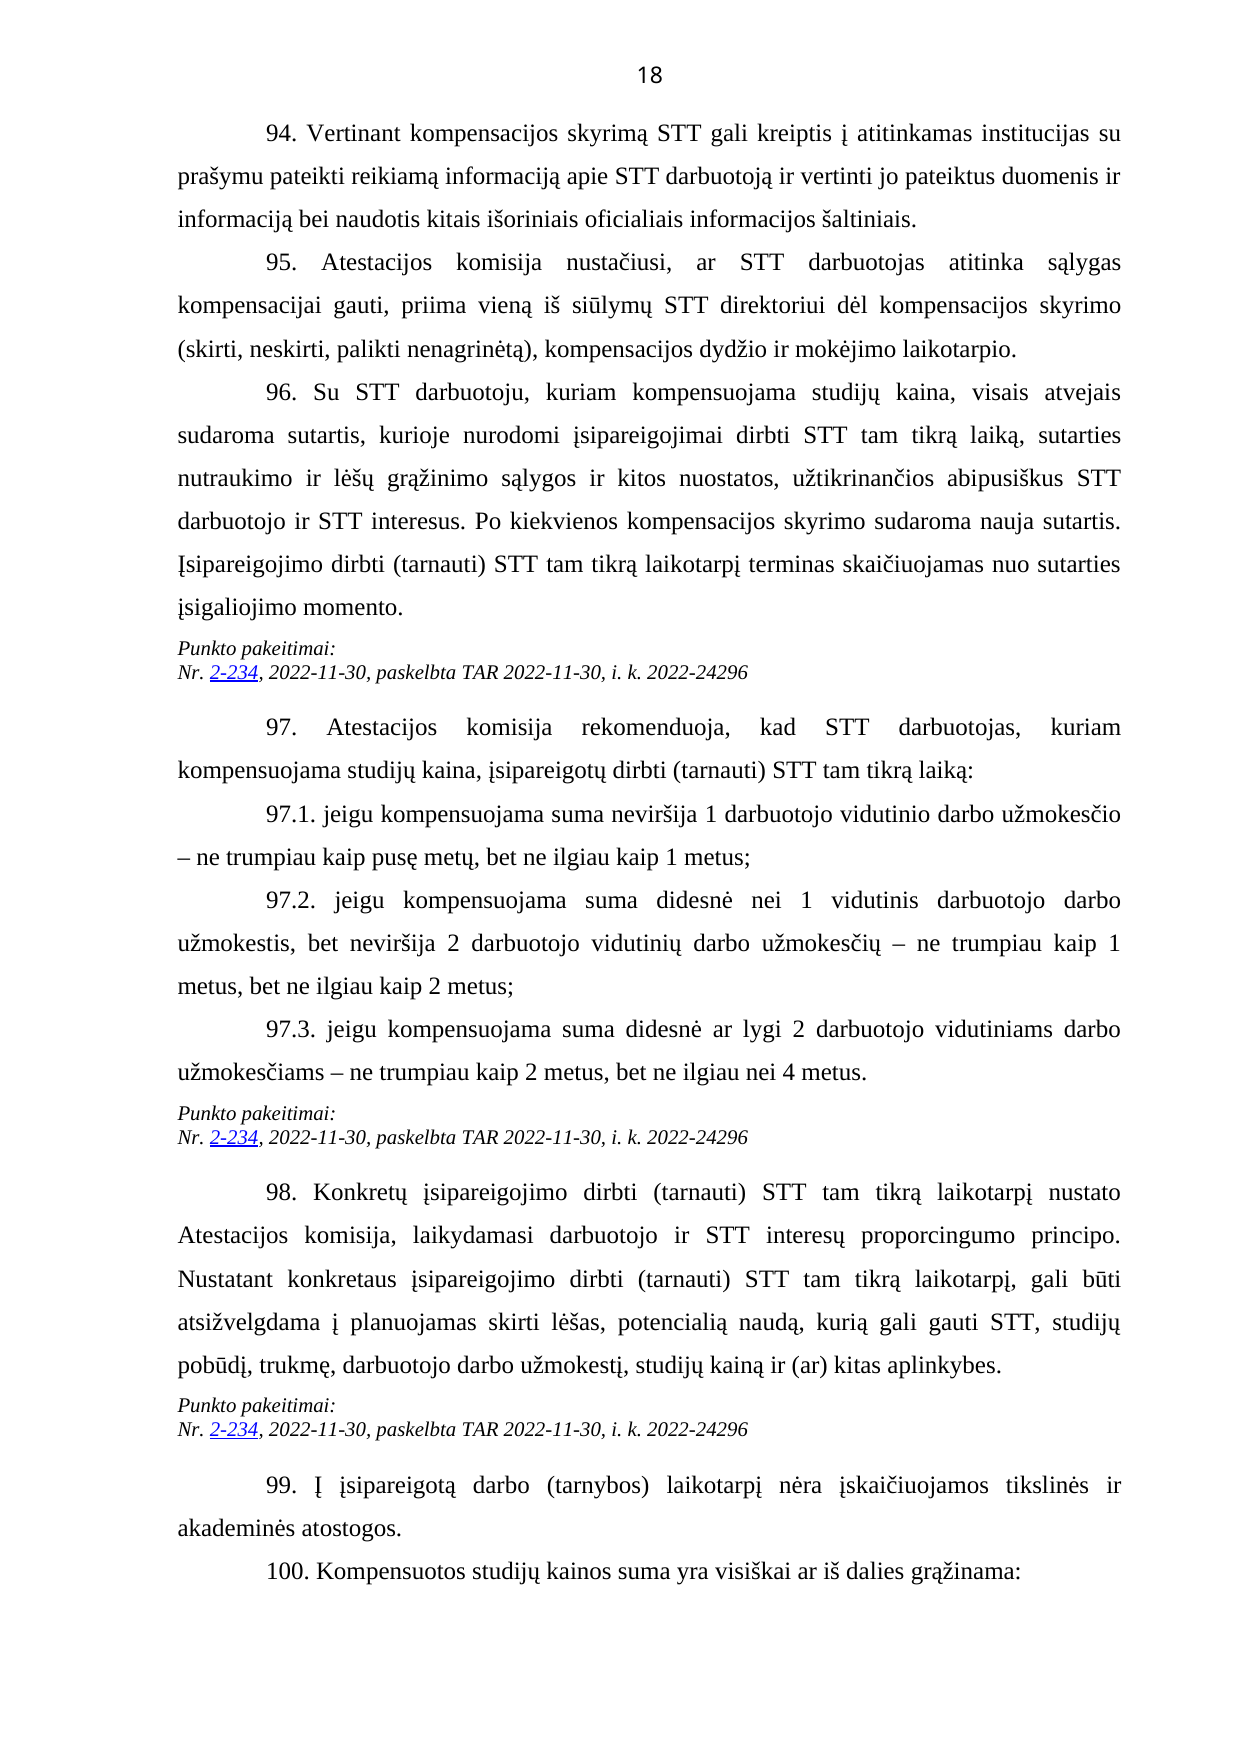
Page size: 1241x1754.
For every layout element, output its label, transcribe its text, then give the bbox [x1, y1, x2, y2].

text Nr. 2-234, 2022-11-30, paskelbta TAR 2022-11-30, i. k. 2022-24296 [177, 1417, 1122, 1441]
text Punkto pakeitimai: [177, 1101, 1122, 1125]
text 97.3. jeigu kompensuojama suma didesnė ar lygi 2 darbuotojo vidutiniams darbo užmokesčiams – ne trumpiau kaip 2 metus, bet ne ilgiau nei 4 metus. [177, 1014, 1122, 1086]
text 94. Vertinant kompensacijos skyrimą STT gali kreiptis į atitinkamas institucijas su prašymu pateikti reikiamą informaciją apie STT darbuotoją ir vertinti jo pateiktus duomenis ir informaciją bei naudotis kitais išoriniais oficialiais informacijos šaltiniais. [177, 118, 1122, 233]
text 97. Atestacijos komisija rekomenduoja, kad STT darbuotojas, kuriam kompensuojama studijų kaina, įsipareigotų dirbti (tarnauti) STT tam tikrą laiką: [177, 712, 1122, 784]
text 97.1. jeigu kompensuojama suma neviršija 1 darbuotojo vidutinio darbo užmokesčio – ne trumpiau kaip pusę metų, bet ne ilgiau kaip 1 metus; [177, 799, 1122, 871]
text 98. Konkretų įsipareigojimo dirbti (tarnauti) STT tam tikrą laikotarpį nustato Atestacijos komisija, laikydamasi darbuotojo ir STT interesų proporcingumo principo. Nustatant konkretaus įsipareigojimo dirbti (tarnauti) STT tam tikrą laikotarpį, gali būti atsižvelgdama į planuojamas skirti lėšas, potencialią naudą, kurią gali gauti STT, studijų pobūdį, trukmę, darbuotojo darbo užmokestį, studijų kainą ir (ar) kitas aplinkybes. [177, 1177, 1122, 1379]
text 99. Į įsipareigotą darbo (tarnybos) laikotarpį nėra įskaičiuojamos tikslinės ir akademinės atostogos. [177, 1470, 1122, 1542]
text Punkto pakeitimai: [177, 1393, 1122, 1417]
text 100. Kompensuotos studijų kainos suma yra visiškai ar iš dalies grąžinama: [177, 1556, 1122, 1585]
text Nr. 2-234, 2022-11-30, paskelbta TAR 2022-11-30, i. k. 2022-24296 [177, 1125, 1122, 1149]
text 96. Su STT darbuotoju, kuriam kompensuojama studijų kaina, visais atvejais sudaroma sutartis, kurioje nurodomi įsipareigojimai dirbti STT tam tikrą laiką, sutarties nutraukimo ir lėšų grąžinimo sąlygos ir kitos nuostatos, užtikrinančios abipusiškus STT darbuotojo ir STT interesus. Po kiekvienos kompensacijos skyrimo sudaroma nauja sutartis. Įsipareigojimo dirbti (tarnauti) STT tam tikrą laikotarpį terminas skaičiuojamas nuo sutarties įsigaliojimo momento. [177, 377, 1122, 621]
text 95. Atestacijos komisija nustačiusi, ar STT darbuotojas atitinka sąlygas kompensacijai gauti, priima vieną iš siūlymų STT direktoriui dėl kompensacijos skyrimo (skirti, neskirti, palikti nenagrinėtą), kompensacijos dydžio ir mokėjimo laikotarpio. [177, 247, 1122, 362]
text Punkto pakeitimai: [177, 636, 1122, 660]
text Nr. 2-234, 2022-11-30, paskelbta TAR 2022-11-30, i. k. 2022-24296 [177, 660, 1122, 684]
text 97.2. jeigu kompensuojama suma didesnė nei 1 vidutinis darbuotojo darbo užmokestis, bet neviršija 2 darbuotojo vidutinių darbo užmokesčių – ne trumpiau kaip 1 metus, bet ne ilgiau kaip 2 metus; [177, 885, 1122, 1000]
